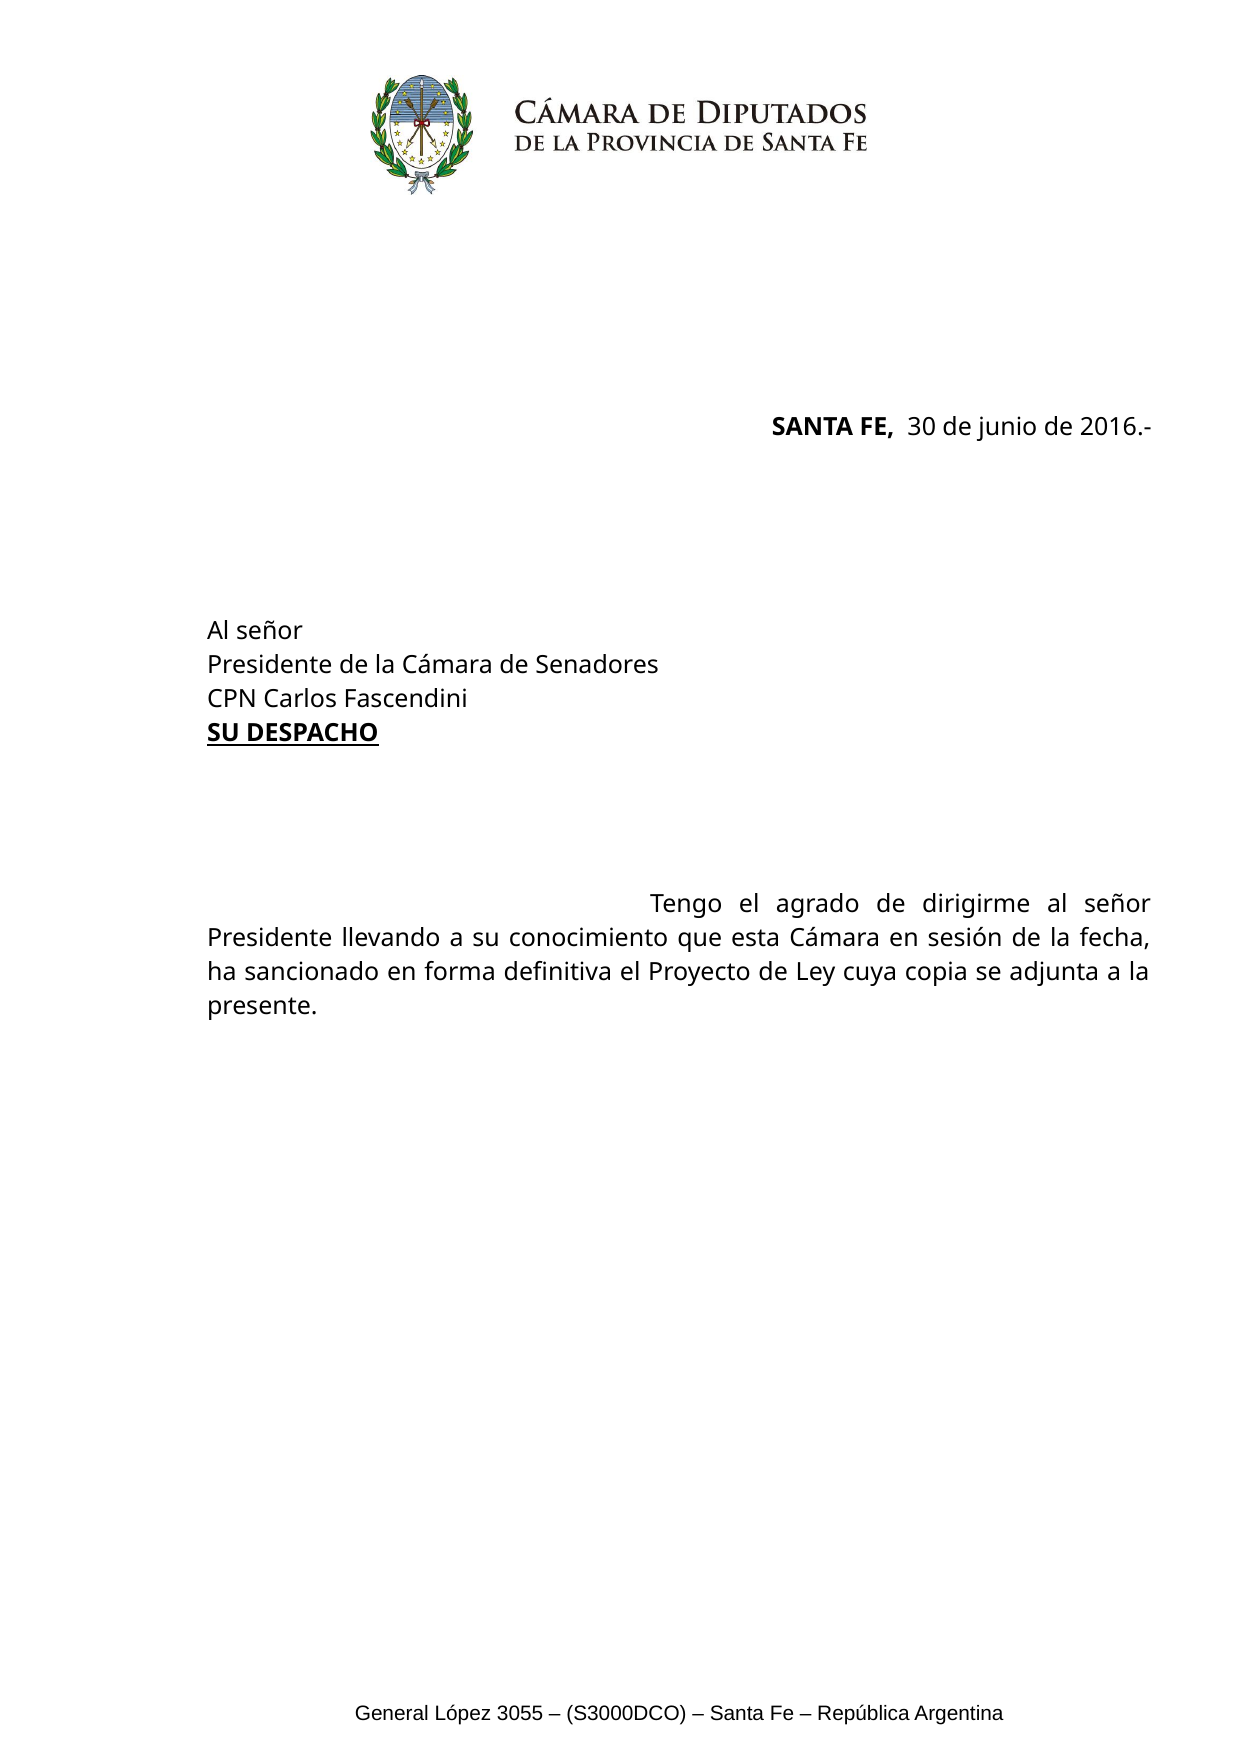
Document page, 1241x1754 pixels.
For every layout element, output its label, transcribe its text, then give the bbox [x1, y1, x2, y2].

text Tengo el agrado de dirigirme al señor Presidente llevando a su conocimiento que esta Cámara en sesión de la fecha, ha sancionado en forma definitiva el Proyecto de Ley cuya copia se adjunta a la presente. [207, 885, 1152, 1021]
text Al señor [207, 613, 1152, 647]
picture [370, 75, 867, 199]
text Presidente de la Cámara de Senadores [207, 647, 1152, 681]
text SU DESPACHO [207, 715, 1152, 749]
text SANTA FE, 30 de junio de 2016.- [207, 408, 1152, 442]
text CPN Carlos Fascendini [207, 681, 1152, 715]
